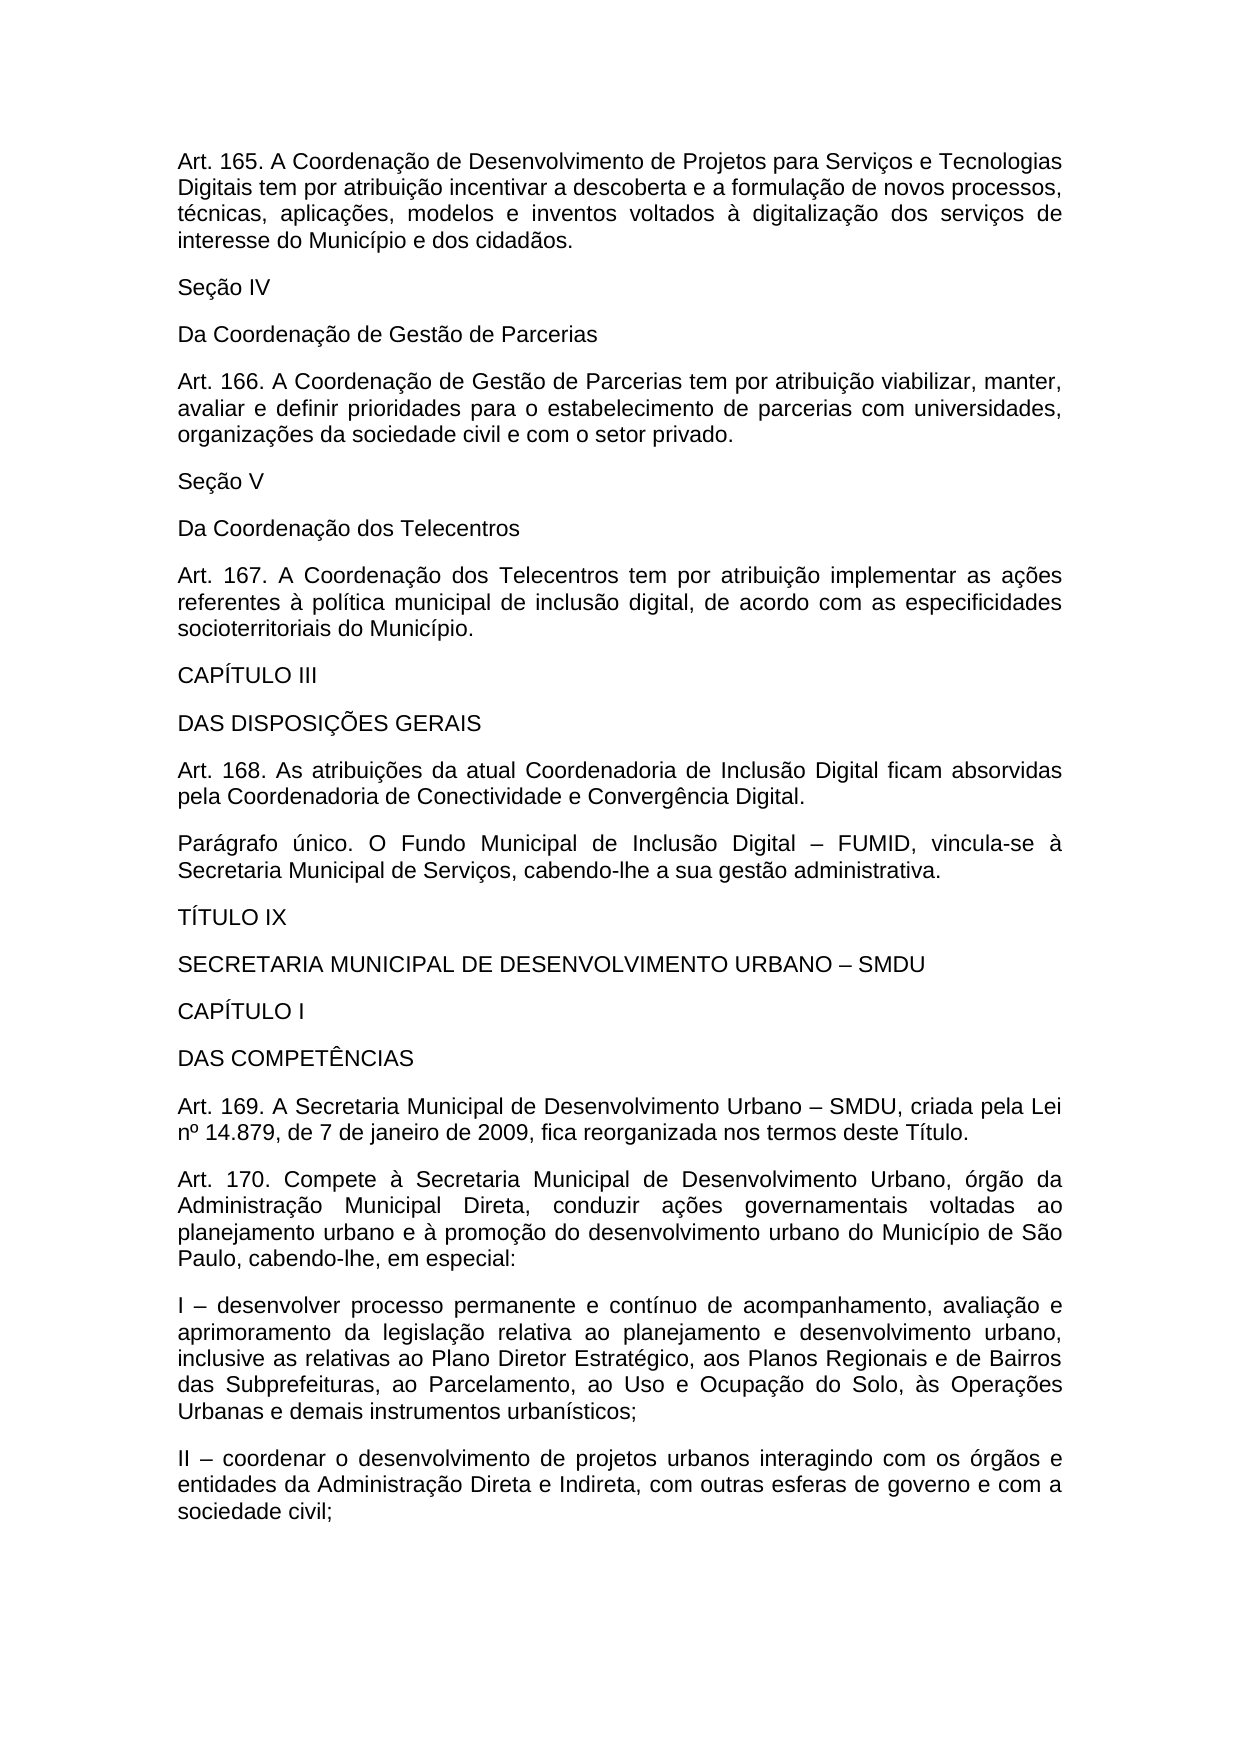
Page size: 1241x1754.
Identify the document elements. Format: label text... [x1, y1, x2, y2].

text Art. 167. A Coordenação dos Telecentros tem por atribuição implementar as ações referentes à política municipal de inclusão digital, de acordo com as especificidades socioterritoriais do Município. [177, 562, 1063, 642]
text Art. 170. Compete à Secretaria Municipal de Desenvolvimento Urbano, órgão da Administração Municipal Direta, conduzir ações governamentais voltadas ao planejamento urbano e à promoção do desenvolvimento urbano do Município de São Paulo, cabendo-lhe, em especial: [177, 1166, 1063, 1272]
text Da Coordenação dos Telecentros [177, 515, 1063, 542]
text Da Coordenação de Gestão de Parcerias [177, 321, 1063, 347]
text Seção V [177, 468, 1063, 494]
text I – desenvolver processo permanente e contínuo de acompanhamento, avaliação e aprimoramento da legislação relativa ao planejamento e desenvolvimento urbano, inclusive as relativas ao Plano Diretor Estratégico, aos Planos Regionais e de Bairros das Subprefeituras, ao Parcelamento, ao Uso e Ocupação do Solo, às Operações Urbanas e demais instrumentos urbanísticos; [177, 1292, 1063, 1424]
text Art. 166. A Coordenação de Gestão de Parcerias tem por atribuição viabilizar, manter, avaliar e definir prioridades para o estabelecimento de parcerias com universidades, organizações da sociedade civil e com o setor privado. [177, 368, 1063, 447]
text Parágrafo único. O Fundo Municipal de Inclusão Digital – FUMID, vincula-se à Secretaria Municipal de Serviços, cabendo-lhe a sua gestão administrativa. [177, 830, 1063, 883]
text TÍTULO IX [177, 904, 1063, 930]
text CAPÍTULO III [177, 662, 1063, 689]
text DAS COMPETÊNCIAS [177, 1045, 1063, 1072]
text Art. 165. A Coordenação de Desenvolvimento de Projetos para Serviços e Tecnologias Digitais tem por atribuição incentivar a descoberta e a formulação de novos processos, técnicas, aplicações, modelos e inventos voltados à digitalização dos serviços de interesse do Município e dos cidadãos. [177, 148, 1063, 253]
text Seção IV [177, 274, 1063, 300]
text II – coordenar o desenvolvimento de projetos urbanos interagindo com os órgãos e entidades da Administração Direta e Indireta, com outras esferas de governo e com a sociedade civil; [177, 1445, 1063, 1524]
text CAPÍTULO I [177, 998, 1063, 1024]
text DAS DISPOSIÇÕES GERAIS [177, 709, 1063, 736]
text Art. 169. A Secretaria Municipal de Desenvolvimento Urbano – SMDU, criada pela Lei nº 14.879, de 7 de janeiro de 2009, fica reorganizada nos termos deste Título. [177, 1093, 1063, 1145]
text SECRETARIA MUNICIPAL DE DESENVOLVIMENTO URBANO – SMDU [177, 951, 1063, 977]
text Art. 168. As atribuições da atual Coordenadoria de Inclusão Digital ficam absorvidas pela Coordenadoria de Conectividade e Convergência Digital. [177, 757, 1063, 809]
